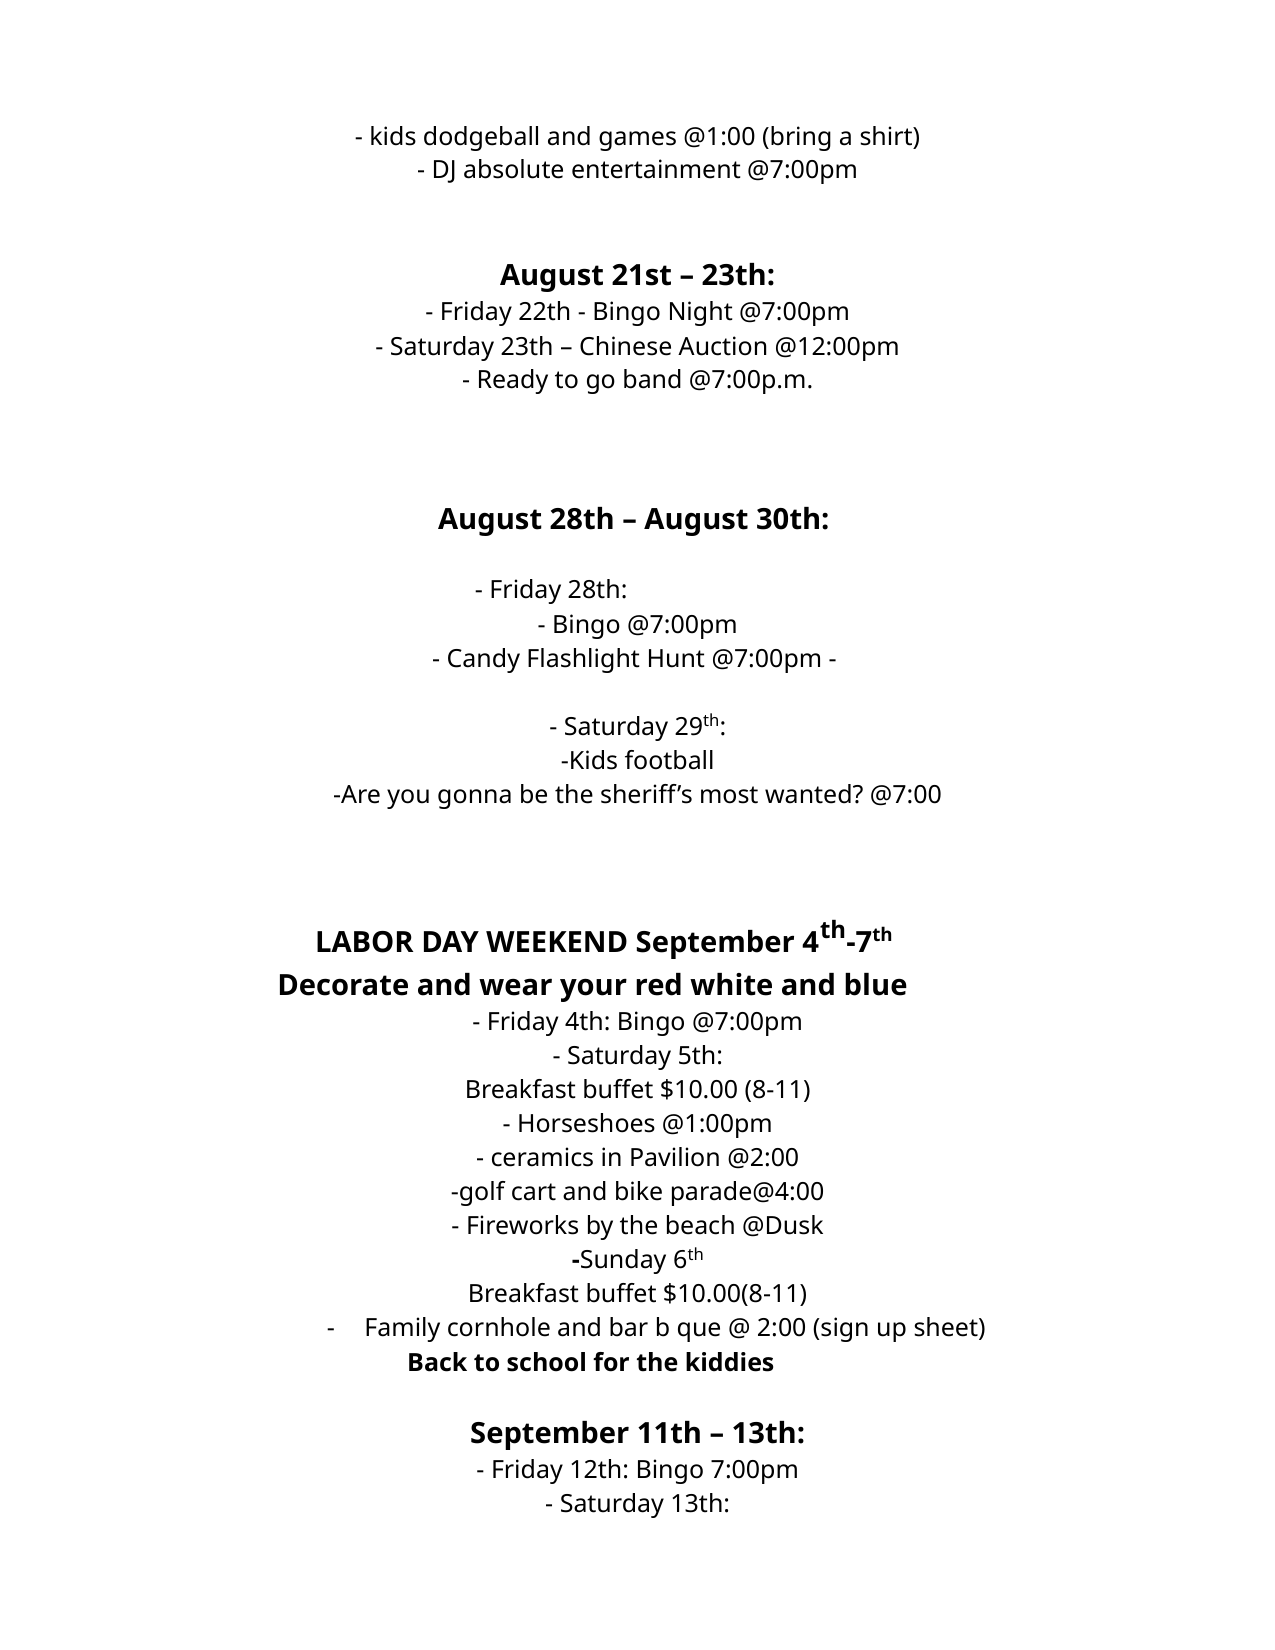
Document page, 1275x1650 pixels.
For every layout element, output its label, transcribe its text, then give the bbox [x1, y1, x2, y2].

text -Sunday 6th [118, 1242, 1157, 1276]
text - DJ absolute entertainment @7:00pm [118, 152, 1157, 186]
text - ceramics in Pavilion @2:00 [118, 1140, 1157, 1174]
text August 21st – 23th: [118, 254, 1157, 294]
text - Ready to go band @7:00p.m. [118, 362, 1157, 396]
text - Horseshoes @1:00pm [118, 1106, 1157, 1140]
text - Friday 22th - Bingo Night @7:00pm [118, 294, 1157, 328]
text - Fireworks by the beach @Dusk [118, 1208, 1157, 1242]
text Back to school for the kiddies [193, 1344, 1157, 1378]
text - Bingo @7:00pm [118, 606, 1157, 640]
text September 11th – 13th: [118, 1412, 1157, 1452]
text LABOR DAY WEEKEND September 4th-7th [118, 913, 1157, 964]
text - Friday 4th: Bingo @7:00pm [118, 1003, 1157, 1038]
text -Kids football [118, 742, 1157, 777]
text August 28th – August 30th: [118, 498, 1157, 538]
text - Candy Flashlight Hunt @7:00pm - [118, 640, 1157, 674]
text - Friday 28th: [118, 572, 1157, 606]
text Breakfast buffet $10.00(8-11) [118, 1276, 1157, 1310]
text -golf cart and bike parade@4:00 [118, 1174, 1157, 1208]
text - Saturday 5th: [118, 1038, 1157, 1072]
text -Are you gonna be the sheriff’s most wanted? @7:00 [118, 777, 1157, 811]
text - Friday 12th: Bingo 7:00pm [118, 1452, 1157, 1486]
text - kids dodgeball and games @1:00 (bring a shirt) [118, 118, 1157, 152]
text - Saturday 29th: [118, 708, 1157, 742]
text Breakfast buffet $10.00 (8-11) [118, 1072, 1157, 1106]
text - Saturday 23th – Chinese Auction @12:00pm [118, 328, 1157, 362]
text Decorate and wear your red white and blue [118, 964, 1157, 1003]
list Family cornhole and bar b que @ 2:00 (sign up sheet) [156, 1310, 1157, 1344]
text - Saturday 13th: [118, 1486, 1157, 1520]
